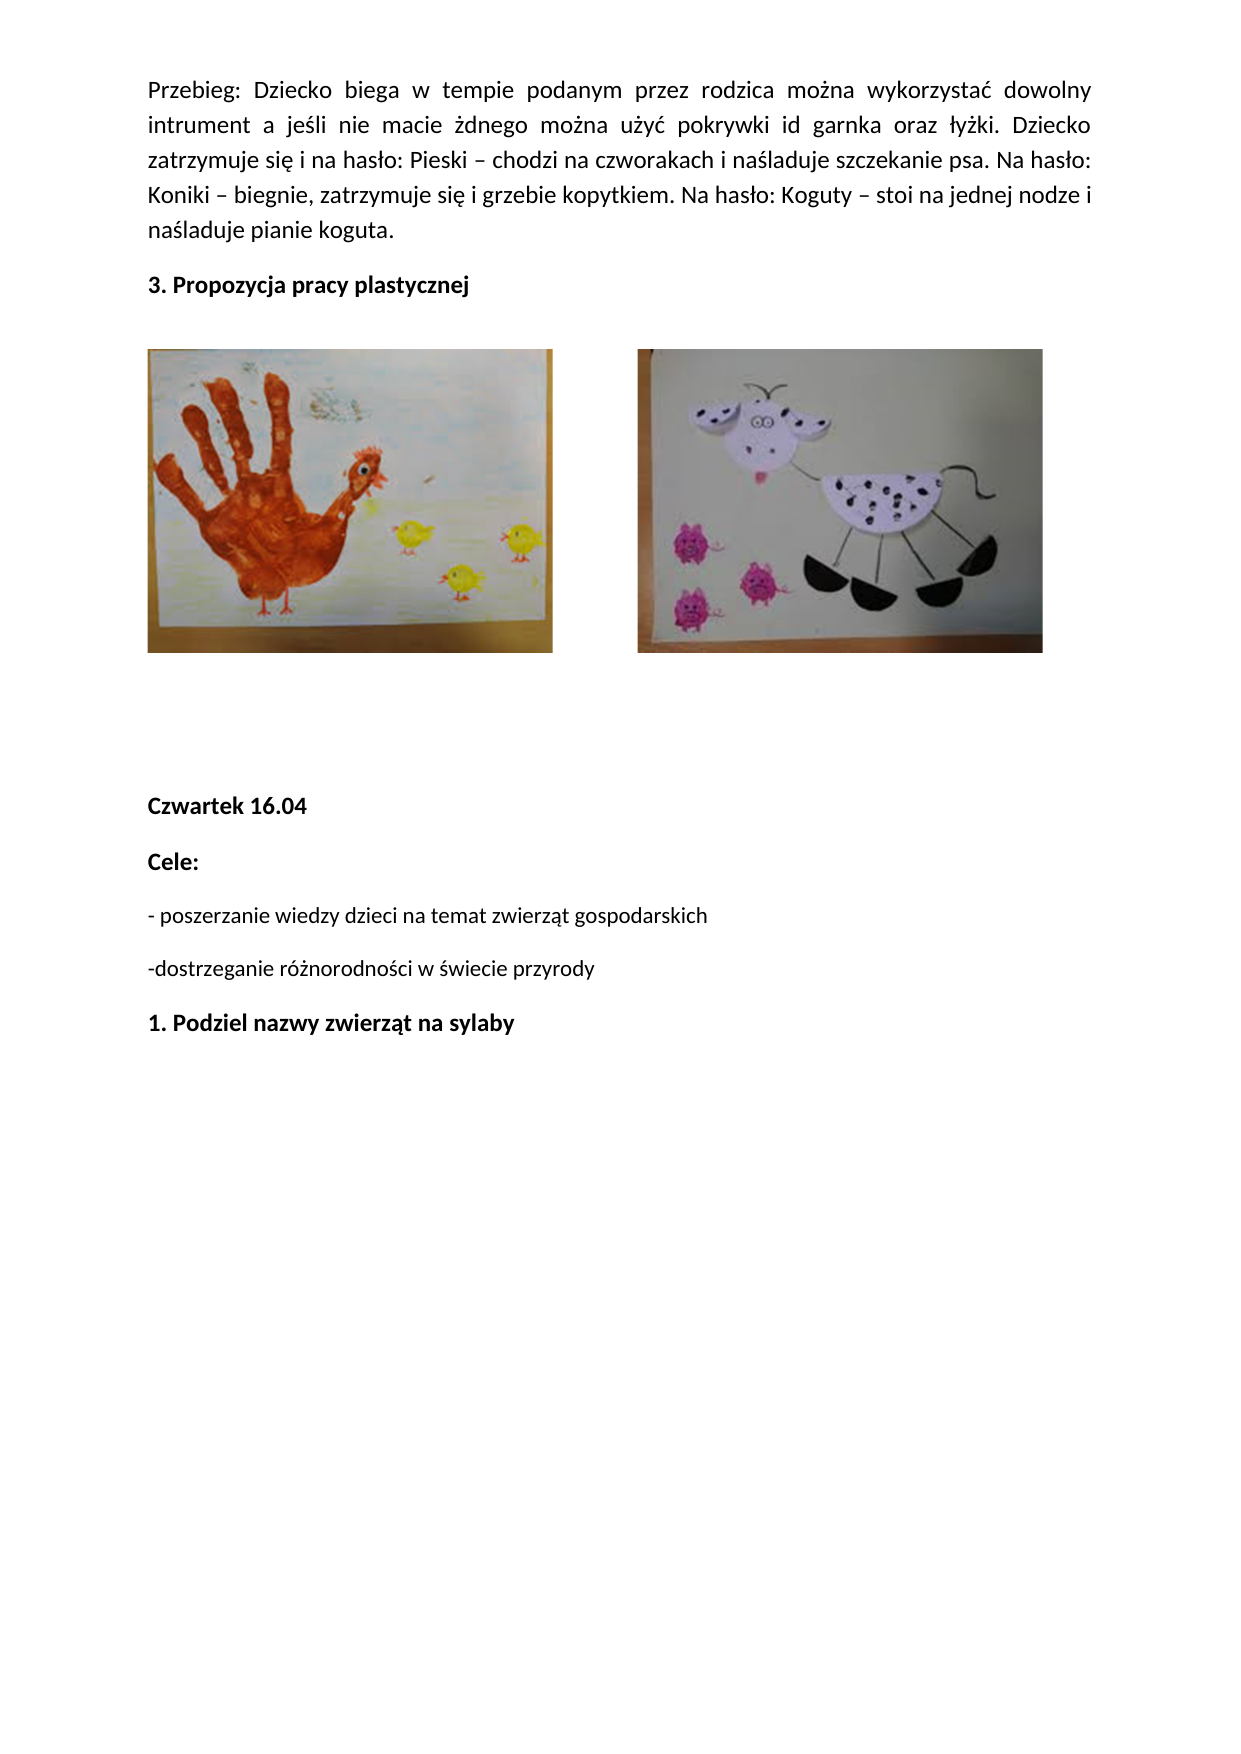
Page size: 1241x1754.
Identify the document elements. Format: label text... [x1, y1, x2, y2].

text Przebieg: Dziecko biega w tempie podanym przez rodzica można wykorzystać dowolny intrument a jeśli nie macie żdnego można użyć pokrywki id garnka oraz łyżki. Dziecko zatrzymuje się i na hasło: Pieski – chodzi na czworakach i naśladuje szczekanie psa. Na hasło: Koniki – biegnie, zatrzymuje się i grzebie kopytkiem. Na hasło: Koguty – stoi na jednej nodze i naśladuje pianie koguta. [148, 74, 1093, 244]
text - poszerzanie wiedzy dzieci na temat zwierząt gospodarskich [148, 901, 1093, 929]
text Czwartek 16.04 [148, 790, 1093, 820]
text 3. Propozycja pracy plastycznej [148, 270, 1093, 300]
text Cele: [148, 846, 1093, 876]
text 1. Podziel nazwy zwierząt na sylaby [148, 1007, 1093, 1038]
text -dostrzeganie różnorodności w świecie przyrody [148, 954, 1093, 982]
